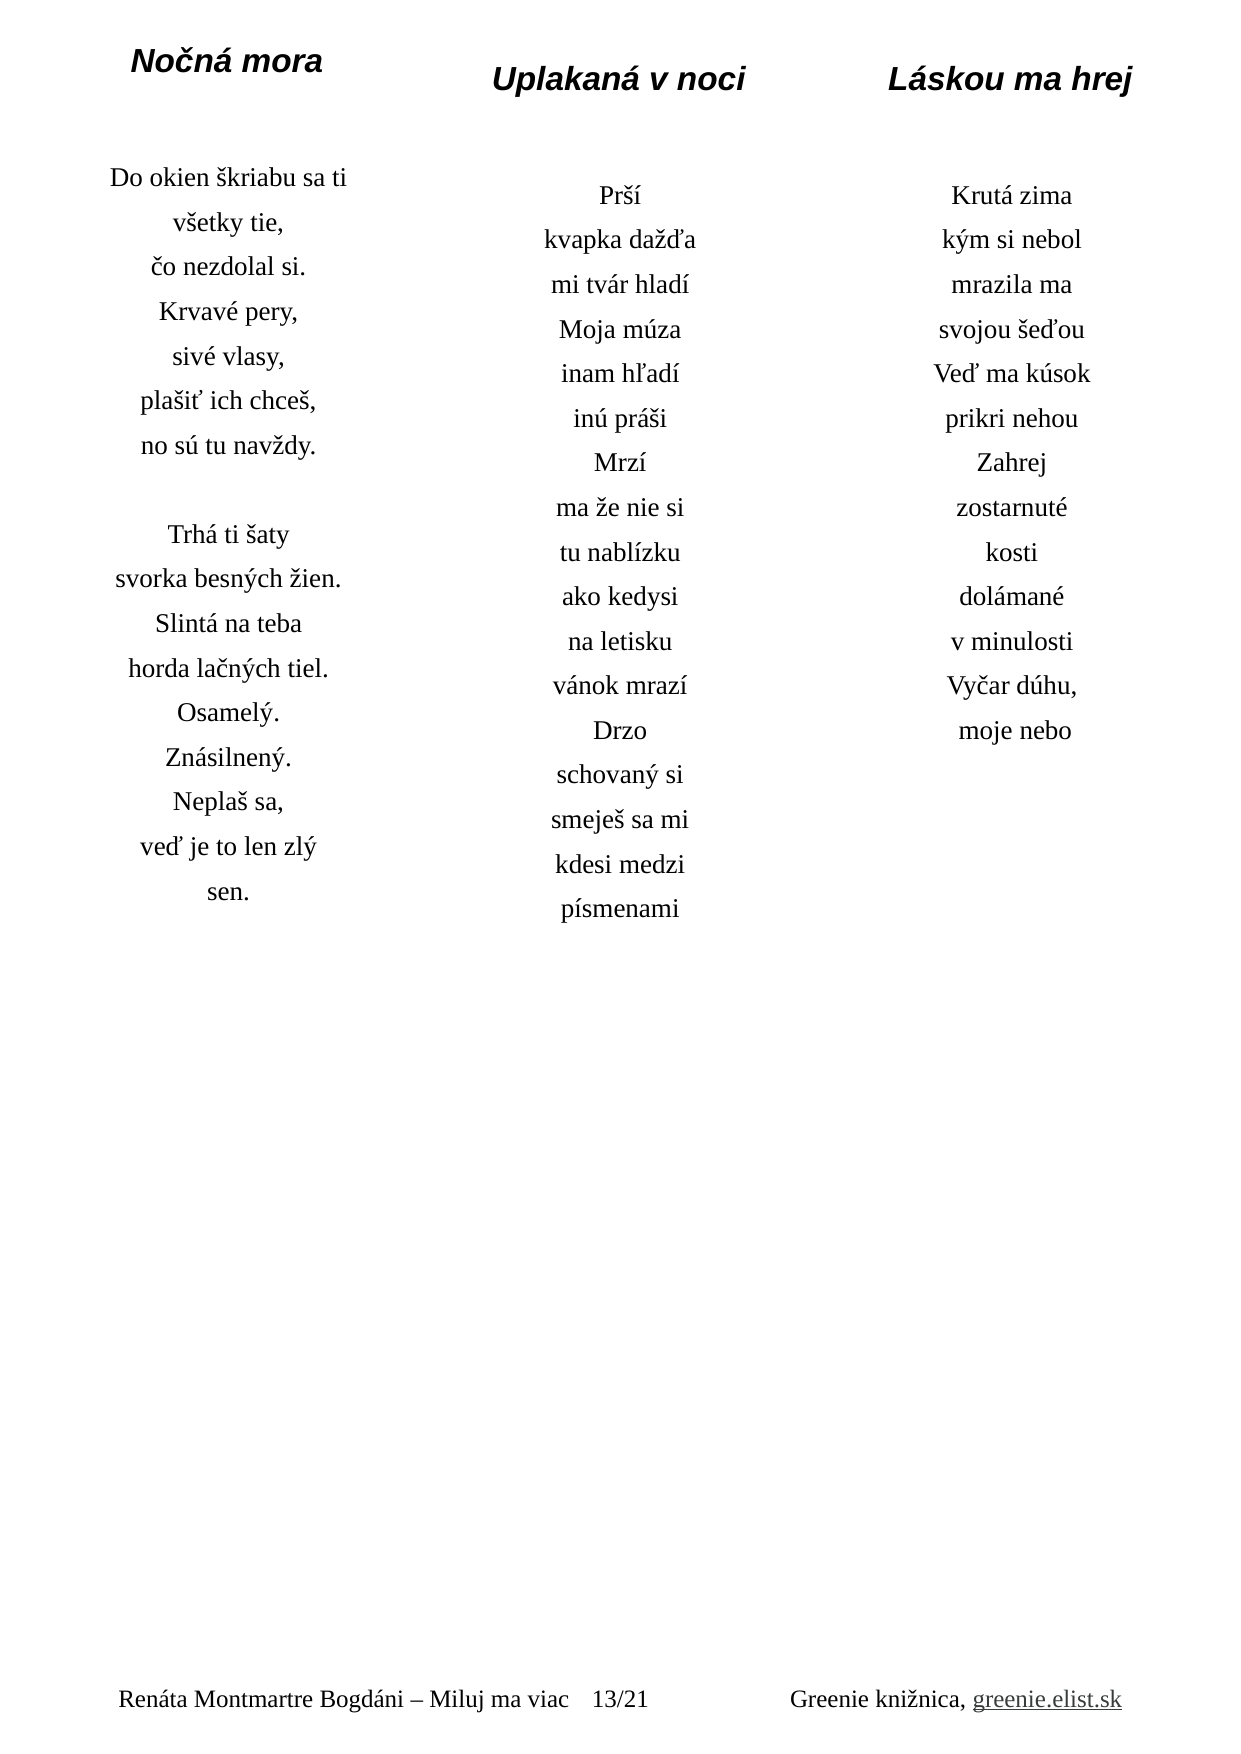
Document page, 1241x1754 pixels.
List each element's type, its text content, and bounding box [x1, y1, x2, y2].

text no sú tu navždy. [41, 429, 415, 460]
text dolámané [825, 580, 1199, 611]
text ako kedysi [433, 580, 807, 611]
text Veď ma kúsok [825, 357, 1199, 388]
text plašiť ich chceš, [41, 384, 415, 415]
text kým si nebol [825, 223, 1199, 255]
text Krvavé pery, [41, 295, 415, 326]
text Znásilnený. [41, 741, 415, 772]
text kosti [825, 536, 1199, 567]
text Moja múza [433, 313, 807, 344]
text veď je to len zlý [41, 830, 415, 861]
text inam hľadí [433, 357, 807, 388]
text mi tvár hladí [433, 268, 807, 299]
text smeješ sa mi [433, 803, 807, 834]
text čo nezdolal si. [41, 250, 415, 282]
text kdesi medzi [433, 848, 807, 879]
text sivé vlasy, [41, 339, 415, 371]
text zostarnuté [825, 491, 1199, 522]
text Prší [433, 179, 807, 210]
text vánok mrazí [433, 669, 807, 701]
text sen. [41, 874, 415, 906]
text tu nablízku [433, 536, 807, 567]
text písmenami [433, 892, 807, 923]
text moje nebo [825, 714, 1199, 745]
text prikri nehou [825, 402, 1199, 433]
text na letisku [433, 625, 807, 656]
text Zahrej [825, 446, 1199, 478]
text Drzo [433, 714, 807, 745]
text všetky tie, [41, 206, 415, 237]
text Trhá ti šaty [41, 518, 415, 549]
text schovaný si [433, 758, 807, 790]
text kvapka dažďa [433, 223, 807, 255]
text v minulosti [825, 625, 1199, 656]
text Krutá zima [825, 179, 1199, 210]
text horda lačných tiel. [41, 652, 415, 683]
text Do okien škriabu sa ti [41, 161, 415, 192]
text Neplaš sa, [41, 785, 415, 817]
text ma že nie si [433, 491, 807, 522]
text svojou šeďou [825, 313, 1199, 344]
text Mrzí [433, 446, 807, 478]
subtitle Nočná mora [41, 41, 415, 80]
text svorka besných žien. [41, 562, 415, 594]
subtitle Uplakaná v noci [433, 59, 807, 97]
text Vyčar dúhu, [825, 669, 1199, 701]
subtitle Láskou ma hrej [825, 59, 1199, 97]
text mrazila ma [825, 268, 1199, 299]
text Slintá na teba [41, 607, 415, 638]
text inú práši [433, 402, 807, 433]
text Osamelý. [41, 696, 415, 727]
